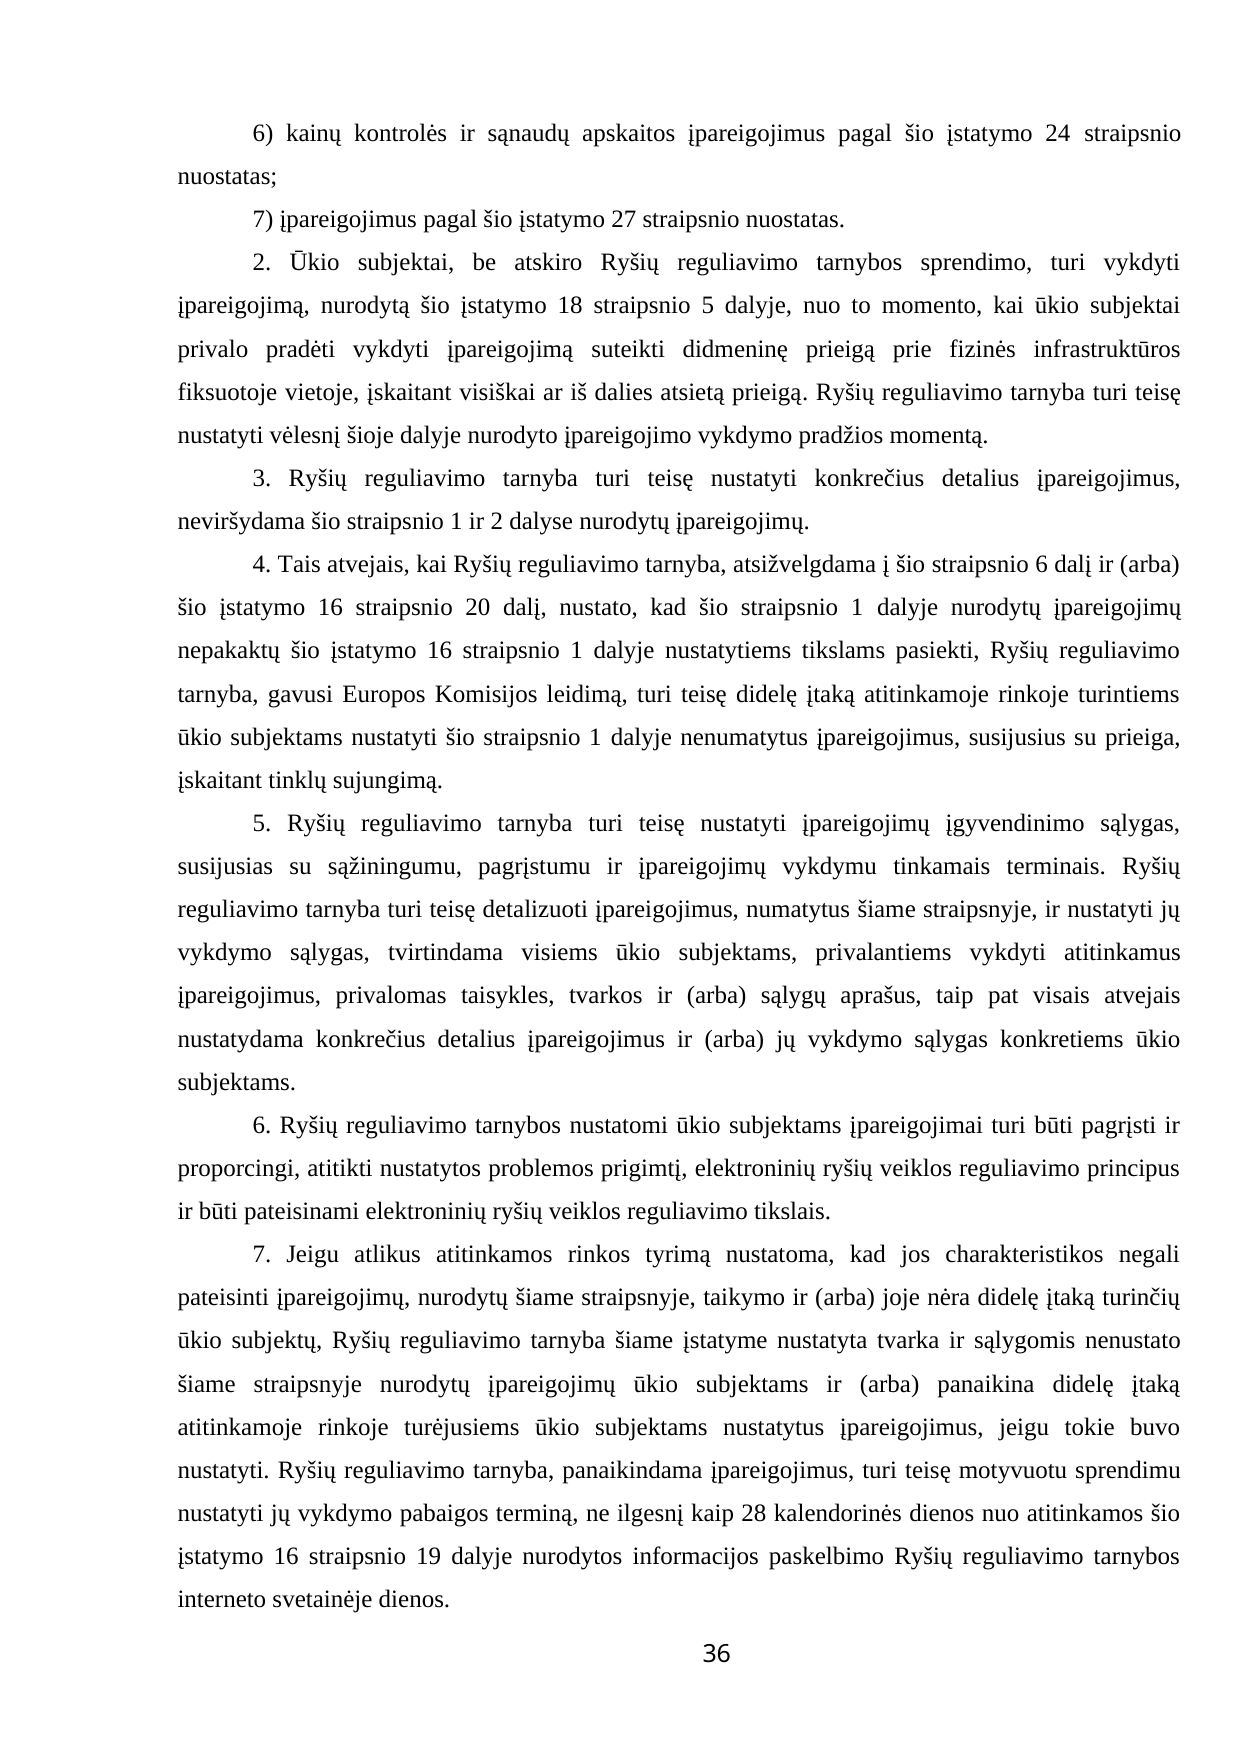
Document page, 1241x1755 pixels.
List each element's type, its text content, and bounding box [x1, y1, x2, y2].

text 7. Jeigu atlikus atitinkamos rinkos tyrimą nustatoma, kad jos charakteristikos negali pateisinti įpareigojimų, nurodytų šiame straipsnyje, taikymo ir (arba) joje nėra didelę įtaką turinčių ūkio subjektų, Ryšių reguliavimo tarnyba šiame įstatyme nustatyta tvarka ir sąlygomis nenustato šiame straipsnyje nurodytų įpareigojimų ūkio subjektams ir (arba) panaikina didelę įtaką atitinkamoje rinkoje turėjusiems ūkio subjektams nustatytus įpareigojimus, jeigu tokie buvo nustatyti. Ryšių reguliavimo tarnyba, panaikindama įpareigojimus, turi teisę motyvuotu sprendimu nustatyti jų vykdymo pabaigos terminą, ne ilgesnį kaip 28 kalendorinės dienos nuo atitinkamos šio įstatymo 16 straipsnio 19 dalyje nurodytos informacijos paskelbimo Ryšių reguliavimo tarnybos interneto svetainėje dienos. [177, 1239, 1181, 1613]
text 3. Ryšių reguliavimo tarnyba turi teisę nustatyti konkrečius detalius įpareigojimus, neviršydama šio straipsnio 1 ir 2 dalyse nurodytų įpareigojimų. [177, 463, 1181, 535]
text 6. Ryšių reguliavimo tarnybos nustatomi ūkio subjektams įpareigojimai turi būti pagrįsti ir proporcingi, atitikti nustatytos problemos prigimtį, elektroninių ryšių veiklos reguliavimo principus ir būti pateisinami elektroninių ryšių veiklos reguliavimo tikslais. [177, 1110, 1181, 1225]
text 2. Ūkio subjektai, be atskiro Ryšių reguliavimo tarnybos sprendimo, turi vykdyti įpareigojimą, nurodytą šio įstatymo 18 straipsnio 5 dalyje, nuo to momento, kai ūkio subjektai privalo pradėti vykdyti įpareigojimą suteikti didmeninę prieigą prie fizinės infrastruktūros fiksuotoje vietoje, įskaitant visiškai ar iš dalies atsietą prieigą. Ryšių reguliavimo tarnyba turi teisę nustatyti vėlesnį šioje dalyje nurodyto įpareigojimo vykdymo pradžios momentą. [177, 247, 1181, 449]
text 6) kainų kontrolės ir sąnaudų apskaitos įpareigojimus pagal šio įstatymo 24 straipsnio nuostatas; [177, 118, 1181, 190]
text 7) įpareigojimus pagal šio įstatymo 27 straipsnio nuostatas. [177, 204, 1181, 233]
text 4. Tais atvejais, kai Ryšių reguliavimo tarnyba, atsižvelgdama į šio straipsnio 6 dalį ir (arba) šio įstatymo 16 straipsnio 20 dalį, nustato, kad šio straipsnio 1 dalyje nurodytų įpareigojimų nepakaktų šio įstatymo 16 straipsnio 1 dalyje nustatytiems tikslams pasiekti, Ryšių reguliavimo tarnyba, gavusi Europos Komisijos leidimą, turi teisę didelę įtaką atitinkamoje rinkoje turintiems ūkio subjektams nustatyti šio straipsnio 1 dalyje nenumatytus įpareigojimus, susijusius su prieiga, įskaitant tinklų sujungimą. [177, 549, 1181, 794]
text 5. Ryšių reguliavimo tarnyba turi teisę nustatyti įpareigojimų įgyvendinimo sąlygas, susijusias su sąžiningumu, pagrįstumu ir įpareigojimų vykdymu tinkamais terminais. Ryšių reguliavimo tarnyba turi teisę detalizuoti įpareigojimus, numatytus šiame straipsnyje, ir nustatyti jų vykdymo sąlygas, tvirtindama visiems ūkio subjektams, privalantiems vykdyti atitinkamus įpareigojimus, privalomas taisykles, tvarkos ir (arba) sąlygų aprašus, taip pat visais atvejais nustatydama konkrečius detalius įpareigojimus ir (arba) jų vykdymo sąlygas konkretiems ūkio subjektams. [177, 808, 1181, 1096]
